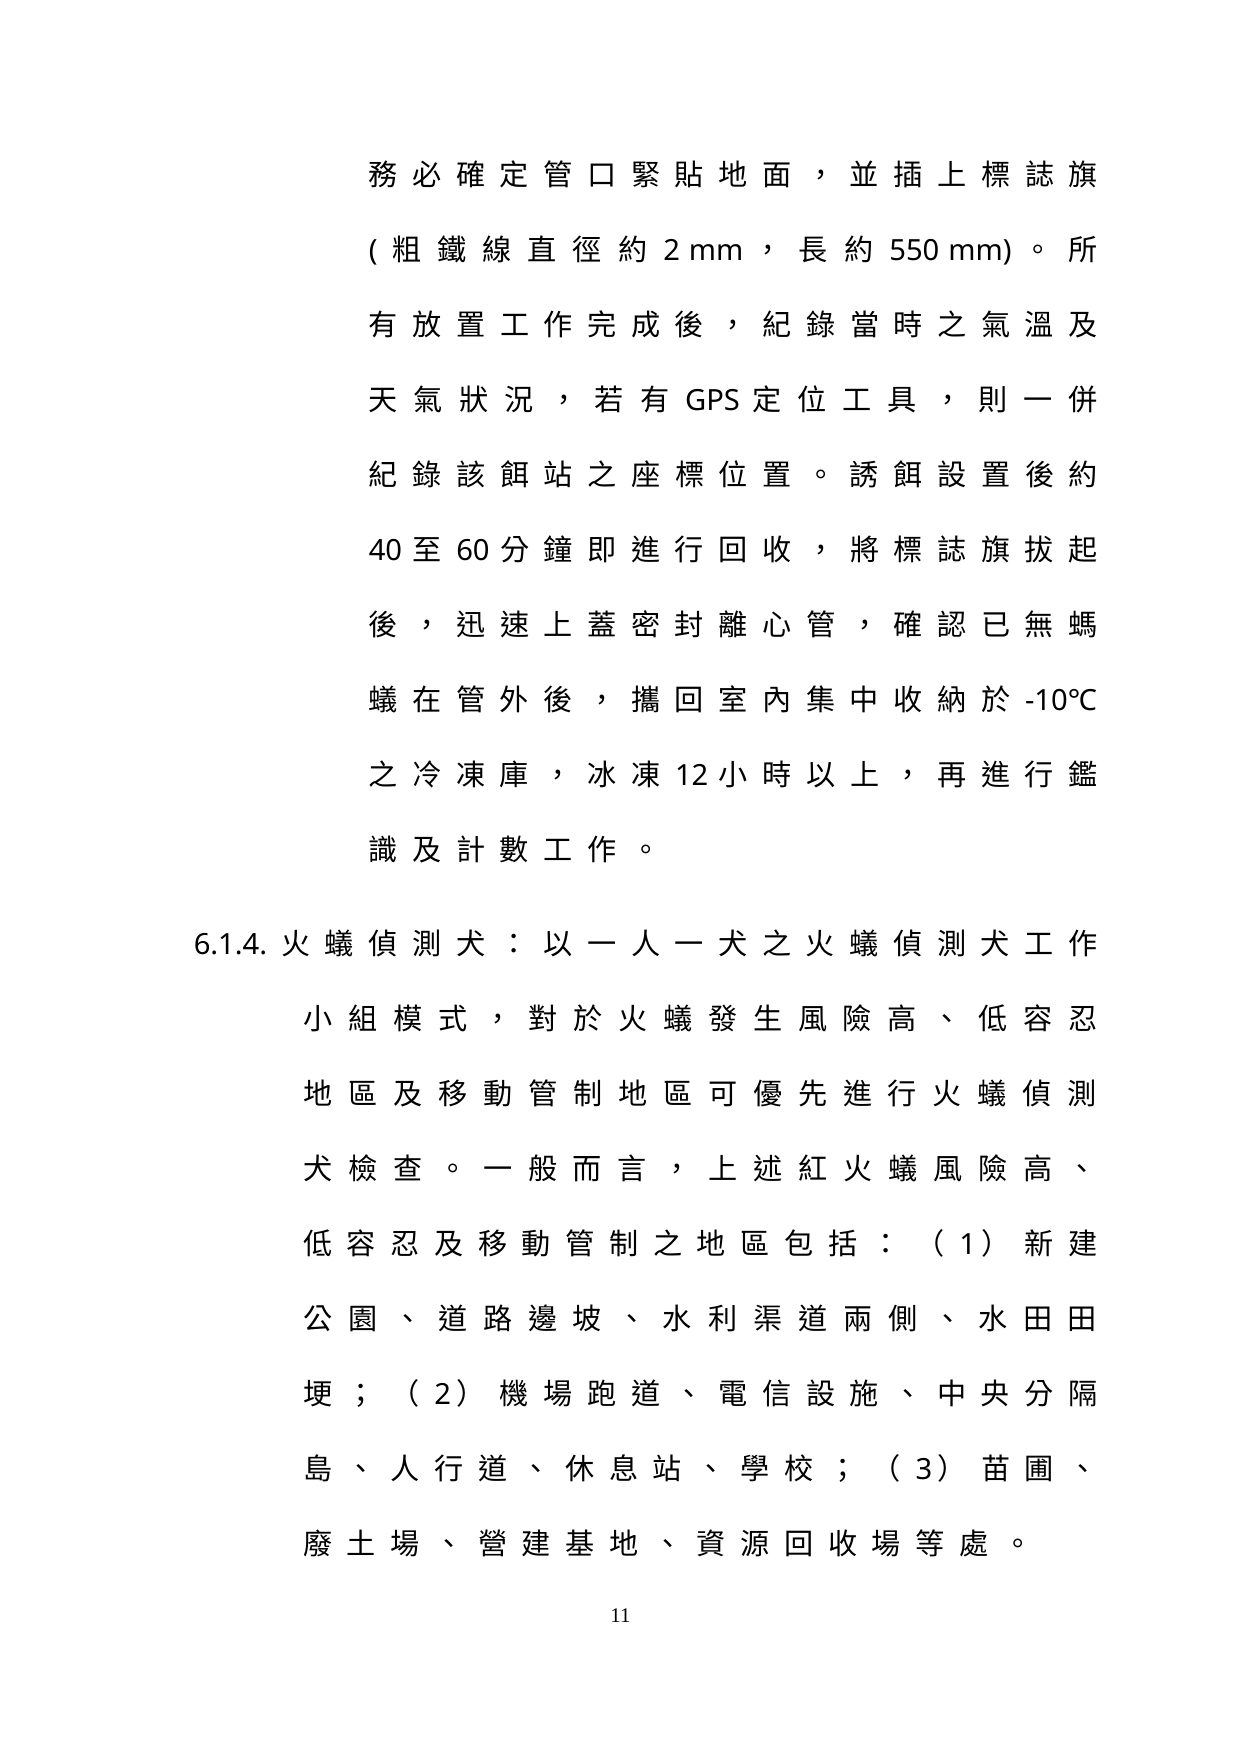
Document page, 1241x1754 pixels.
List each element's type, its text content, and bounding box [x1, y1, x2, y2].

text 6.1.3.2. 大面積調查：採用市售品牌原味洋芋片，剝裂成小片，每片大小約7㎝ × 1.4㎝。取1小片洋芋片放入透明塑膠離心管 (50 ml，管口直徑22 mm) 中並拴緊離心管蓋備用。設置餌站時常選擇較少干擾之陰涼地方，餌站間之距離通常為100公尺，但可依現場作業情況而定。選定設置處後，先清除地面雜草或障礙物，打開離心管蓋，將含洋芋片之離心管置於土表，務必確定管口緊貼地面，並插上標誌旗(粗鐵線直徑約2 mm，長約550 mm)。所有放置工作完成後，紀錄當時之氣溫及天氣狀況，若有GPS定位工具，則一併紀錄該餌站之座標位置。誘餌設置後約40至60分鐘即進行回收，將標誌旗拔起後，迅速上蓋密封離心管，確認已無螞蟻在管外後，攜回室內集中收納於-10℃之冷凍庫，冰凍12小時以上，再進行鑑識及計數工作。 [215, 129, 1112, 879]
text 6.1.4. 火蟻偵測犬：以一人一犬之火蟻偵測犬工作小組模式，對於火蟻發生風險高、低容忍地區及移動管制地區可優先進行火蟻偵測犬檢查。一般而言，上述紅火蟻風險高、低容忍及移動管制之地區包括：（1）新建公園、道路邊坡、水利渠道兩側、水田田埂；（2）機場跑道、電信設施、中央分隔島、人行道、休息站、學校；（3）苗圃、廢土場、營建基地、資源回收場等處。 [186, 898, 1112, 1573]
